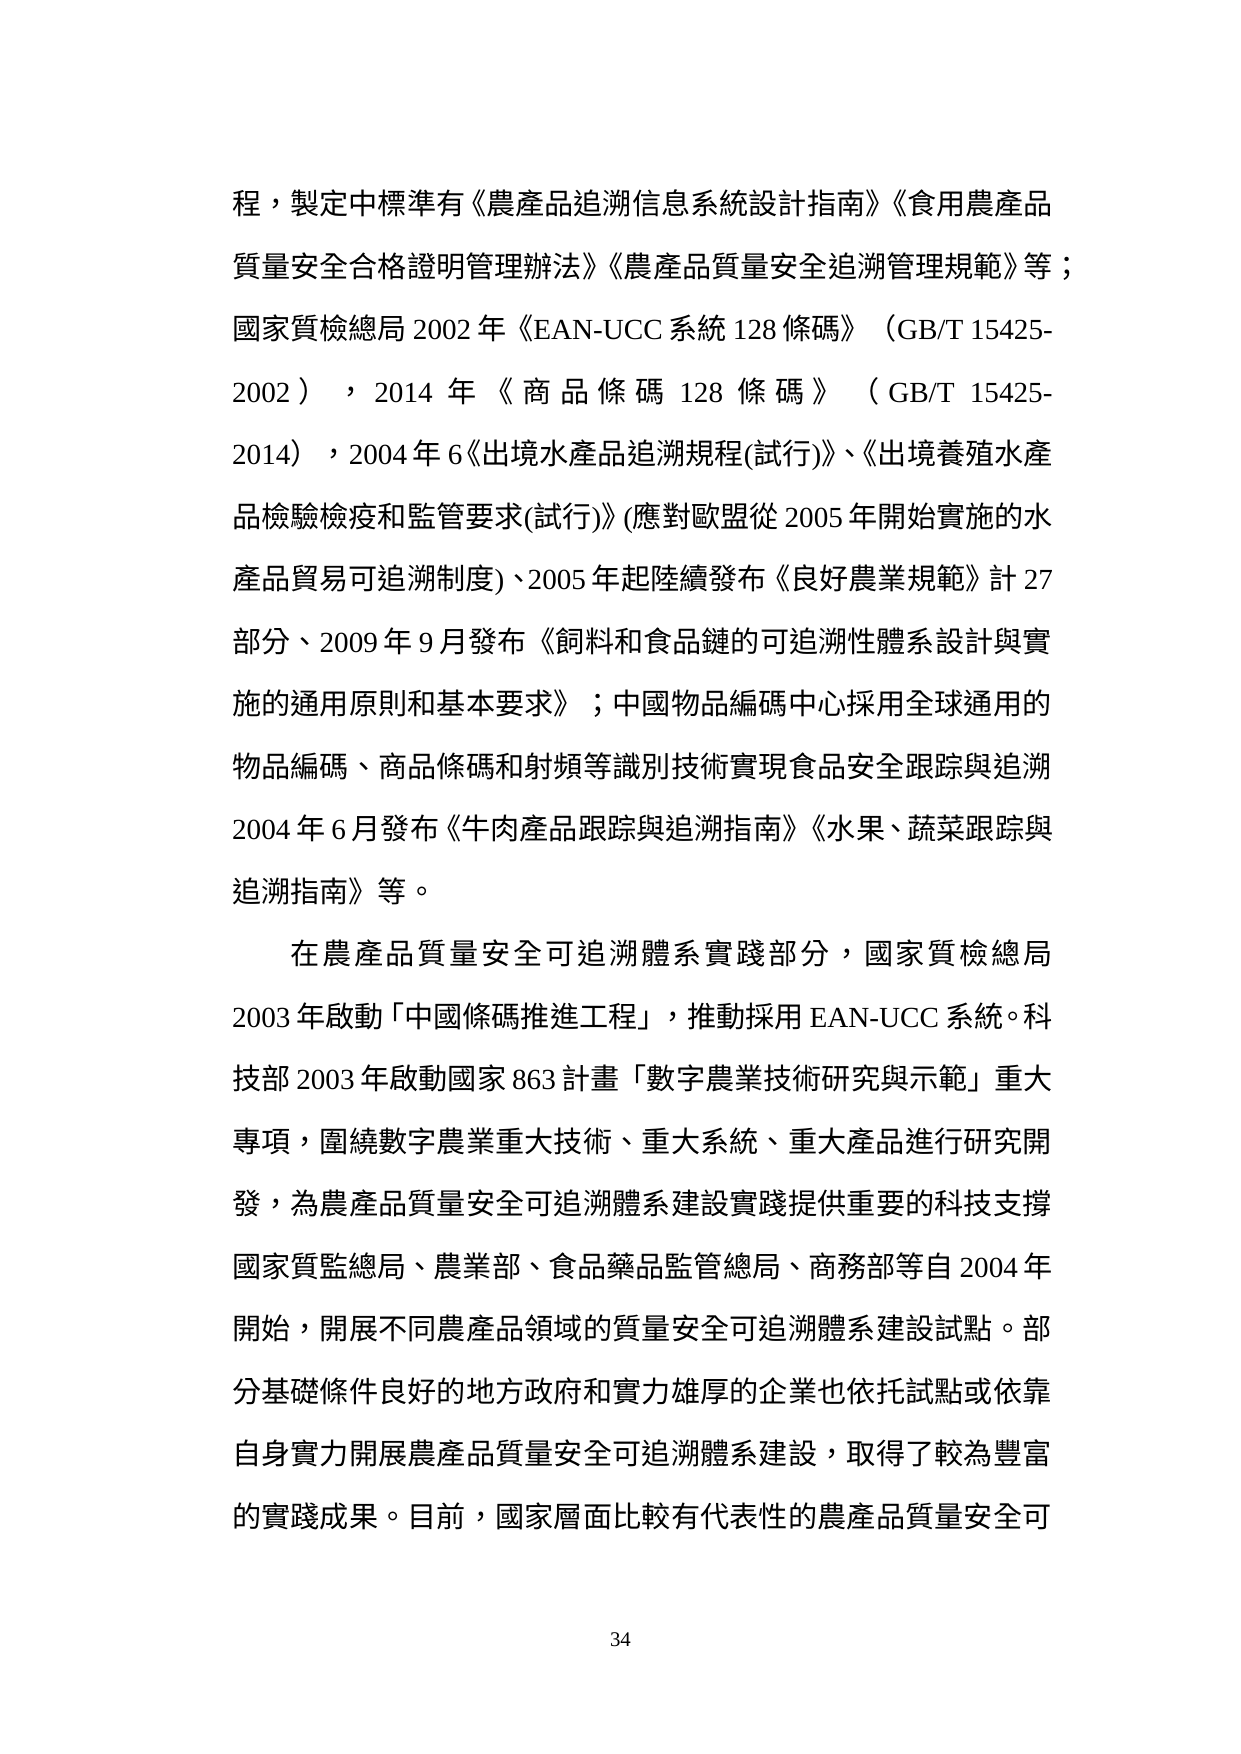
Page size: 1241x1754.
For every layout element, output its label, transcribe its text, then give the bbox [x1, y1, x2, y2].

text 在農產品質量安全可追溯體系實踐部分，國家質檢總局2003年啟動「中國條碼推進工程」，推動採用EAN-UCC系統。科技部2003年啟動國家863計畫「數字農業技術研究與示範」重大專項，圍繞數字農業重大技術、重大系統、重大產品進行研究開發，為農產品質量安全可追溯體系建設實踐提供重要的科技支撐。國家質監總局、農業部、食品藥品監管總局、商務部等自2004年開始，開展不同農產品領域的質量安全可追溯體系建設試點。部分基礎條件良好的地方政府和實力雄厚的企業也依托試點或依靠自身實力開展農產品質量安全可追溯體系建設，取得了較為豐富的實踐成果。目前，國家層面比較有代表性的農產品質量安全可追溯體係有國家食品(產品)安全追溯平臺、食品安全監管、追溯與召回公共服務平臺、中國產品質量電子監管網、農墾農產品質量追溯展示平臺、農業部種植業產品質量追溯網、水產品質量安全追溯網等；地方政府建立的典型的農產品質量安全可追溯體係有廣東省水產品質量安全追溯平臺、北京市農業局食用農產品質量安全追溯系統、北京市肉類蔬菜流通追溯平臺、上海市食用農產品流通安全信息網等。 [232, 914, 1053, 1539]
text 在農產品質量安全可追溯體系相關制度建設部分，相關法規包含農業部2006年6月發布《畜禽標識和養殖檔案管理辦法》，2006年11月發布《農產品包裝與標識管理辦法》、《農產品產地安全管理辦法》。2012年發布《關於進一步加強農產品質量安全監管工作的意見》，商務部2011年《關於「十二五」期間加快肉類蔬菜流通追溯體系建設的指導意見》，上海市2001年發布《上海市食用農產品安全監管暫行辦法》、甘肅省2014年1月發布《甘肅省農產品質量安全追溯管理辦法（試行）》等。相關技術標準包含農業部2007年《農產品產地編碼規則》和《農產品追溯編碼導則》，2009年《農產品質量安全追溯操作規程通則》以及水果、茶葉、畜肉、穀物4大類產品操作規程，2011年發布蔬菜等產品的操作規程，製定中標準有《農產品追溯信息系統設計指南》《食用農產品質量安全合格證明管理辦法》《農產品質量安全追溯管理規範》等；國家質檢總局2002年《EAN-UCC系統128條碼》（GB/T 15425-2002），2014年《商品條碼128條碼》（GB/T 15425-2014），2004年6《出境水產品追溯規程(試行)》、《出境養殖水產品檢驗檢疫和監管要求(試行)》(應對歐盟從2005年開始實施的水產品貿易可追溯制度)、2005年起陸續發布《良好農業規範》計27部分、2009年9月發布《飼料和食品鏈的可追溯性體系設計與實施的通用原則和基本要求》；中國物品編碼中心採用全球通用的物品編碼、商品條碼和射頻等識別技術實現食品安全跟踪與追溯，2004年6月發布《牛肉產品跟踪與追溯指南》《水果、蔬菜跟踪與追溯指南》等。 [232, 164, 1053, 914]
